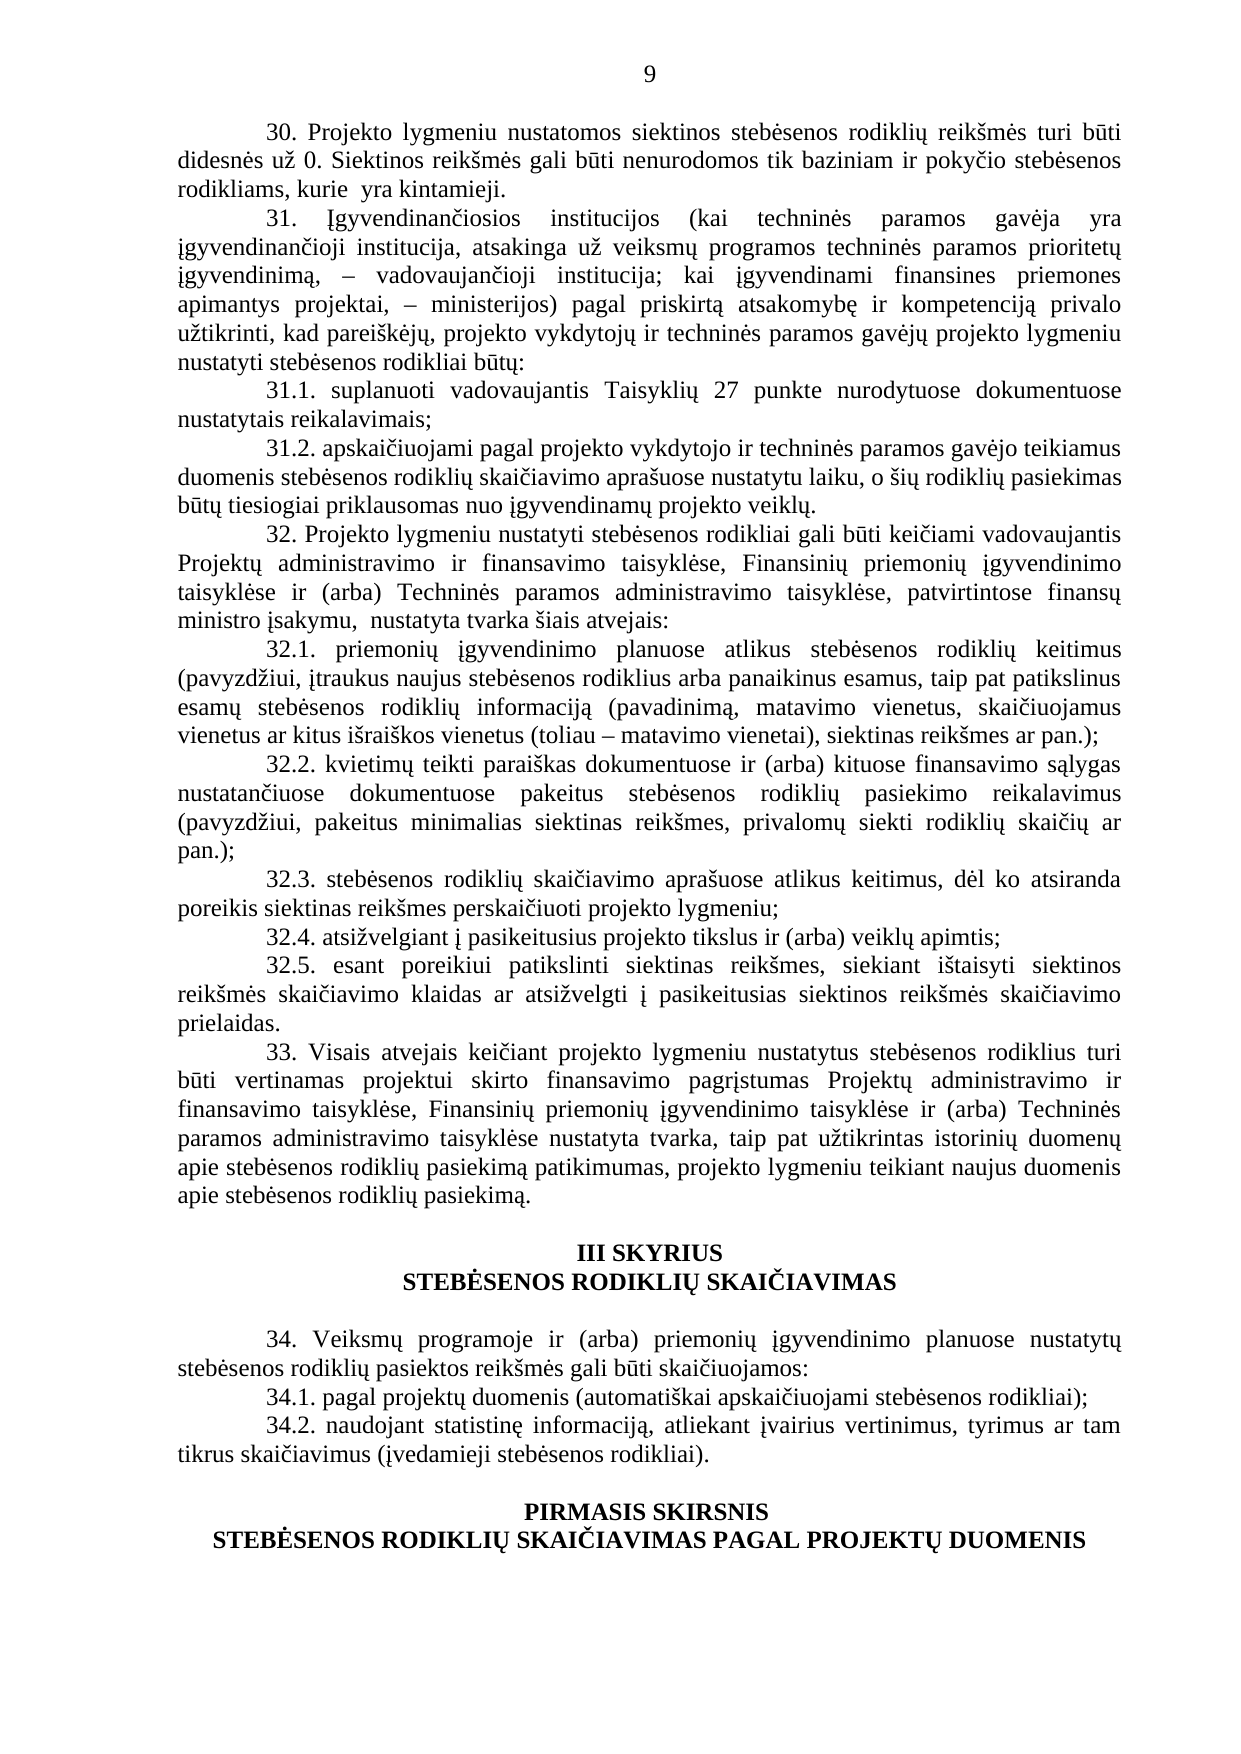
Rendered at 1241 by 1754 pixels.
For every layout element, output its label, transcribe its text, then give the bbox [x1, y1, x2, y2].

text 32.1. priemonių įgyvendinimo planuose atlikus stebėsenos rodiklių keitimus (pavyzdžiui, įtraukus naujus stebėsenos rodiklius arba panaikinus esamus, taip pat patikslinus esamų stebėsenos rodiklių informaciją (pavadinimą, matavimo vienetus, skaičiuojamus vienetus ar kitus išraiškos vienetus (toliau – matavimo vienetai), siektinas reikšmes ar pan.); [177, 634, 1122, 749]
text 30. Projekto lygmeniu nustatomos siektinos stebėsenos rodiklių reikšmės turi būti didesnės už 0. Siektinos reikšmės gali būti nenurodomos tik baziniam ir pokyčio stebėsenos rodikliams, kurie yra kintamieji. [177, 117, 1122, 203]
text 34.2. naudojant statistinę informaciją, atliekant įvairius vertinimus, tyrimus ar tam tikrus skaičiavimus (įvedamieji stebėsenos rodikliai). [177, 1410, 1122, 1468]
text STEBĖSENOS RODIKLIŲ SKAIČIAVIMAS PAGAL PROJEKTŲ DUOMENIS [177, 1525, 1122, 1554]
text 34.1. pagal projektų duomenis (automatiškai apskaičiuojami stebėsenos rodikliai); [177, 1382, 1122, 1410]
text 32.2. kvietimų teikti paraiškas dokumentuose ir (arba) kituose finansavimo sąlygas nustatančiuose dokumentuose pakeitus stebėsenos rodiklių pasiekimo reikalavimus (pavyzdžiui, pakeitus minimalias siektinas reikšmes, privalomų siekti rodiklių skaičių ar pan.); [177, 749, 1122, 864]
text 31.1. suplanuoti vadovaujantis Taisyklių 27 punkte nurodytuose dokumentuose nustatytais reikalavimais; [177, 375, 1122, 433]
text 33. Visais atvejais keičiant projekto lygmeniu nustatytus stebėsenos rodiklius turi būti vertinamas projektui skirto finansavimo pagrįstumas Projektų administravimo ir finansavimo taisyklėse, Finansinių priemonių įgyvendinimo taisyklėse ir (arba) Techninės paramos administravimo taisyklėse nustatyta tvarka, taip pat užtikrintas istorinių duomenų apie stebėsenos rodiklių pasiekimą patikimumas, projekto lygmeniu teikiant naujus duomenis apie stebėsenos rodiklių pasiekimą. [177, 1037, 1122, 1209]
text 32. Projekto lygmeniu nustatyti stebėsenos rodikliai gali būti keičiami vadovaujantis Projektų administravimo ir finansavimo taisyklėse, Finansinių priemonių įgyvendinimo taisyklėse ir (arba) Techninės paramos administravimo taisyklėse, patvirtintose finansų ministro įsakymu, nustatyta tvarka šiais atvejais: [177, 519, 1122, 634]
text III SKYRIUS [177, 1238, 1122, 1267]
text PIRMASIS SKIRSNIS [177, 1497, 1122, 1525]
text STEBĖSENOS RODIKLIŲ SKAIČIAVIMAS [177, 1267, 1122, 1295]
text 32.5. esant poreikiui patikslinti siektinas reikšmes, siekiant ištaisyti siektinos reikšmės skaičiavimo klaidas ar atsižvelgti į pasikeitusias siektinos reikšmės skaičiavimo prielaidas. [177, 950, 1122, 1037]
text 31.2. apskaičiuojami pagal projekto vykdytojo ir techninės paramos gavėjo teikiamus duomenis stebėsenos rodiklių skaičiavimo aprašuose nustatytu laiku, o šių rodiklių pasiekimas būtų tiesiogiai priklausomas nuo įgyvendinamų projekto veiklų. [177, 433, 1122, 519]
text 32.4. atsižvelgiant į pasikeitusius projekto tikslus ir (arba) veiklų apimtis; [177, 922, 1122, 950]
text 34. Veiksmų programoje ir (arba) priemonių įgyvendinimo planuose nustatytų stebėsenos rodiklių pasiektos reikšmės gali būti skaičiuojamos: [177, 1324, 1122, 1382]
text 31. Įgyvendinančiosios institucijos (kai techninės paramos gavėja yra įgyvendinančioji institucija, atsakinga už veiksmų programos techninės paramos prioritetų įgyvendinimą, – vadovaujančioji institucija; kai įgyvendinami finansines priemones apimantys projektai, – ministerijos) pagal priskirtą atsakomybę ir kompetenciją privalo užtikrinti, kad pareiškėjų, projekto vykdytojų ir techninės paramos gavėjų projekto lygmeniu nustatyti stebėsenos rodikliai būtų: [177, 203, 1122, 375]
text 32.3. stebėsenos rodiklių skaičiavimo aprašuose atlikus keitimus, dėl ko atsiranda poreikis siektinas reikšmes perskaičiuoti projekto lygmeniu; [177, 864, 1122, 922]
